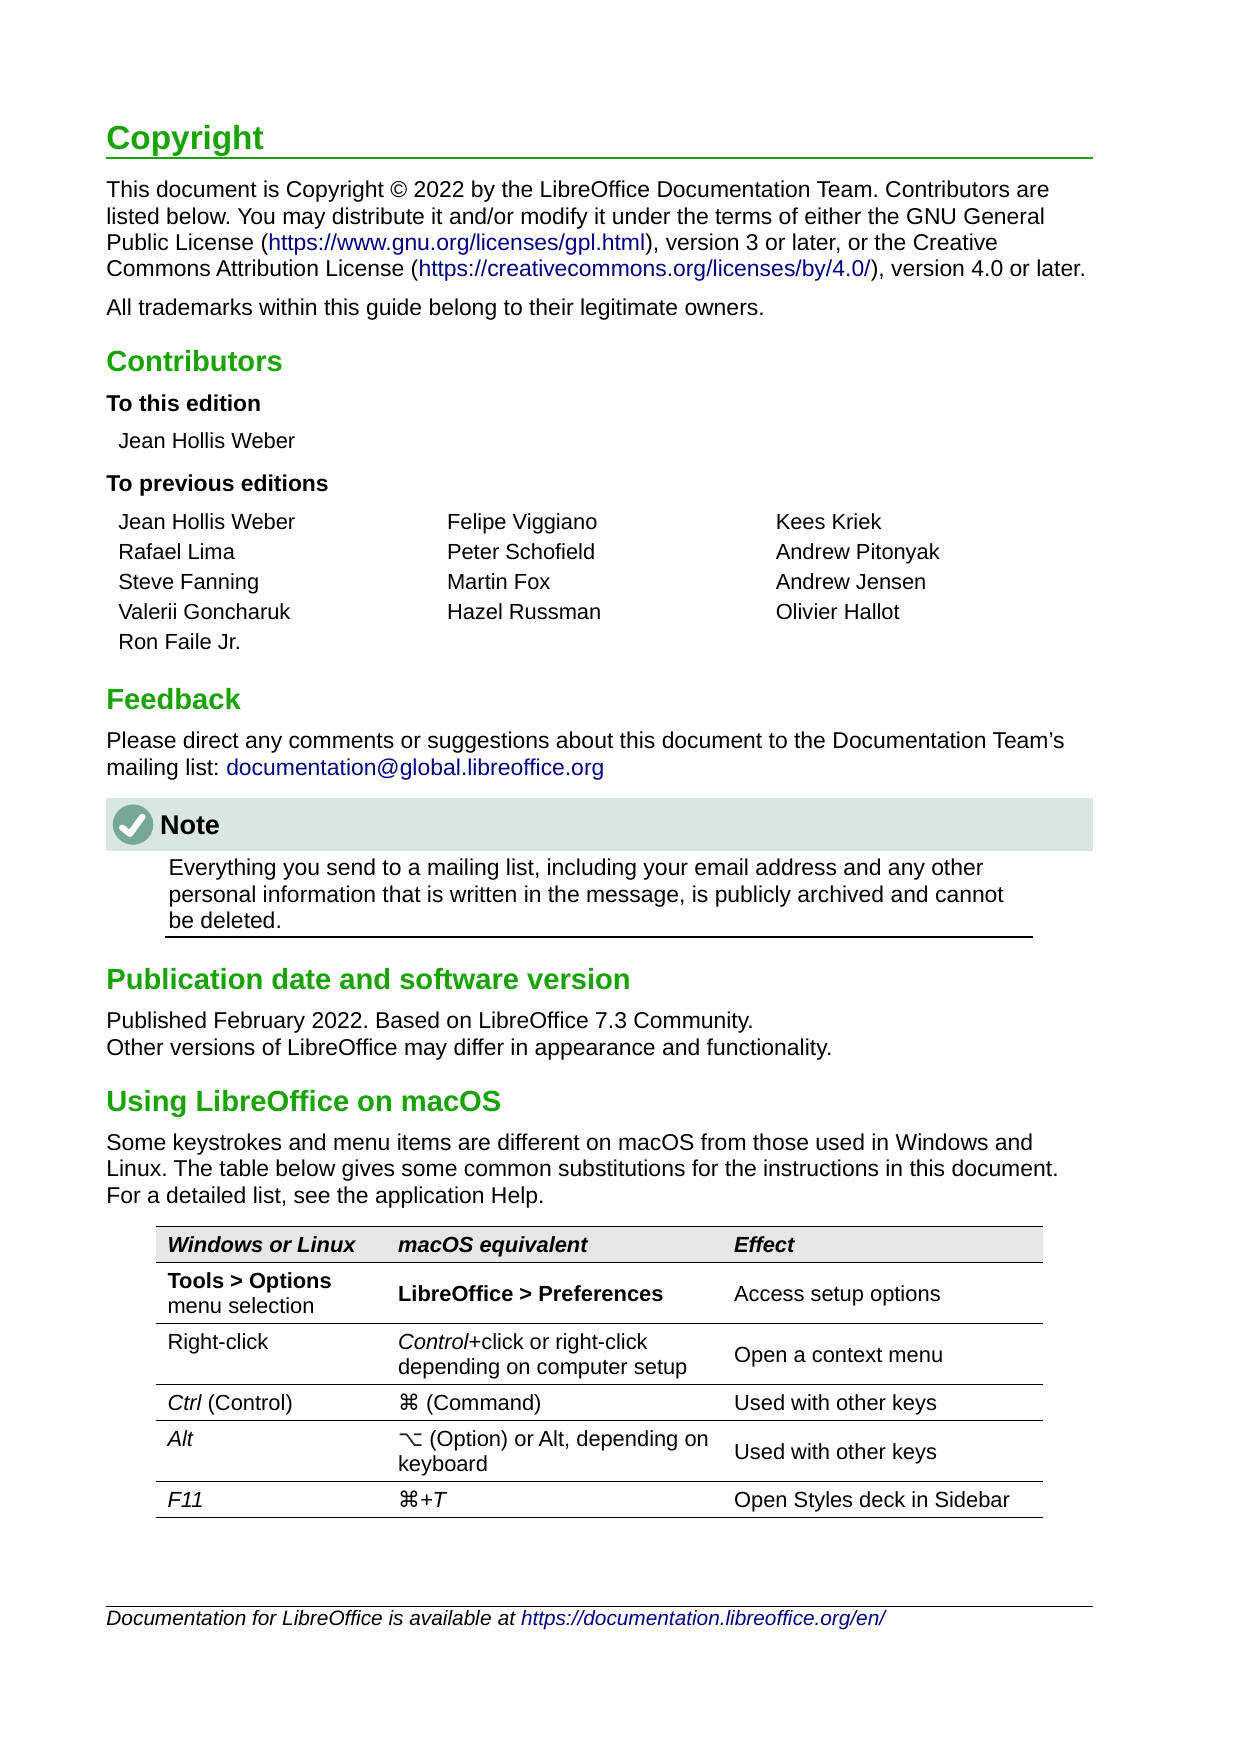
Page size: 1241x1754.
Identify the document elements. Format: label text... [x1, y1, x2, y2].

table_cell Tools > Options menu selection [156, 1263, 386, 1323]
text Published February 2022. Based on LibreOffice 7.3 Community. Other versions of LibreOffice may differ in appearance and functionality. [106, 1007, 1093, 1060]
table_header Kees Kriek [764, 509, 1093, 539]
table_cell Rafael Lima [106, 539, 435, 569]
text This document is Copyright © 2022 by the LibreOffice Documentation Team. Contributors are listed below. You may distribute it and/or modify it under the terms of either the GNU General Public License (https://www.gnu.org/licenses/gpl.html), version 3 or later, or the Creative Commons Attribution License (https://creativecommons.org/licenses/by/4.0/), version 4.0 or later. [106, 176, 1093, 282]
table_cell [435, 629, 764, 658]
table_cell Access setup options [722, 1263, 1043, 1323]
table_cell Hazel Russman [435, 599, 764, 628]
text Everything you send to a mailing list, including your email address and any other personal information that is written in the message, is publicly archived and cannot be deleted. [165, 851, 1033, 936]
table_header Jean Hollis Weber [106, 429, 440, 458]
subtitle Using LibreOffice on macOS [106, 1084, 1093, 1117]
text All trademarks within this guide belong to their legitimate owners. [106, 294, 1093, 321]
table_header macOS equivalent [386, 1227, 722, 1262]
text To this edition [106, 389, 1093, 416]
table_cell Alt [156, 1421, 386, 1481]
table_header [766, 429, 1093, 458]
table_cell Ron Faile Jr. [106, 629, 435, 658]
table_header Jean Hollis Weber [106, 509, 435, 539]
text Please direct any comments or suggestions about this document to the Documentation Team’s mailing list: documentation@global.libreoffice.org [106, 727, 1093, 780]
table_cell Ctrl (Control) [156, 1385, 386, 1420]
table_cell Open Styles deck in Sidebar [722, 1482, 1043, 1517]
table_cell Control+click or right-click depending on computer setup [386, 1324, 722, 1384]
table_cell Open a context menu [722, 1324, 1043, 1384]
text Some keystrokes and menu items are different on macOS from those used in Windows and Linux. The table below gives some common substitutions for the instructions in this document. For a detailed list, see the application Help. [106, 1129, 1093, 1208]
table_cell [764, 629, 1093, 658]
subtitle Publication date and software version [106, 962, 1093, 996]
table_cell Peter Schofield [435, 539, 764, 569]
table_cell Valerii Goncharuk [106, 599, 435, 628]
table_cell Andrew Jensen [764, 569, 1093, 599]
table_cell Right-click [156, 1324, 386, 1384]
subtitle Note [106, 798, 1093, 851]
table_cell ⌥ (Option) or Alt, depending on keyboard [386, 1421, 722, 1481]
text To previous editions [106, 470, 1093, 496]
subtitle Copyright [106, 118, 1093, 157]
table_cell Olivier Hallot [764, 599, 1093, 628]
table_header [440, 429, 766, 458]
table_cell Used with other keys [722, 1421, 1043, 1481]
subtitle Contributors [106, 344, 1093, 378]
table_cell Steve Fanning [106, 569, 435, 599]
table_header Windows or Linux [156, 1227, 386, 1262]
table_cell LibreOffice > Preferences [386, 1263, 722, 1323]
subtitle Feedback [106, 682, 1093, 716]
table_cell ⌘+T [386, 1482, 722, 1517]
table_header Effect [722, 1227, 1043, 1262]
table_cell ⌘ (Command) [386, 1385, 722, 1420]
table_header Felipe Viggiano [435, 509, 764, 539]
table_cell Andrew Pitonyak [764, 539, 1093, 569]
table_cell Martin Fox [435, 569, 764, 599]
table_cell F11 [156, 1482, 386, 1517]
table_cell Used with other keys [722, 1385, 1043, 1420]
